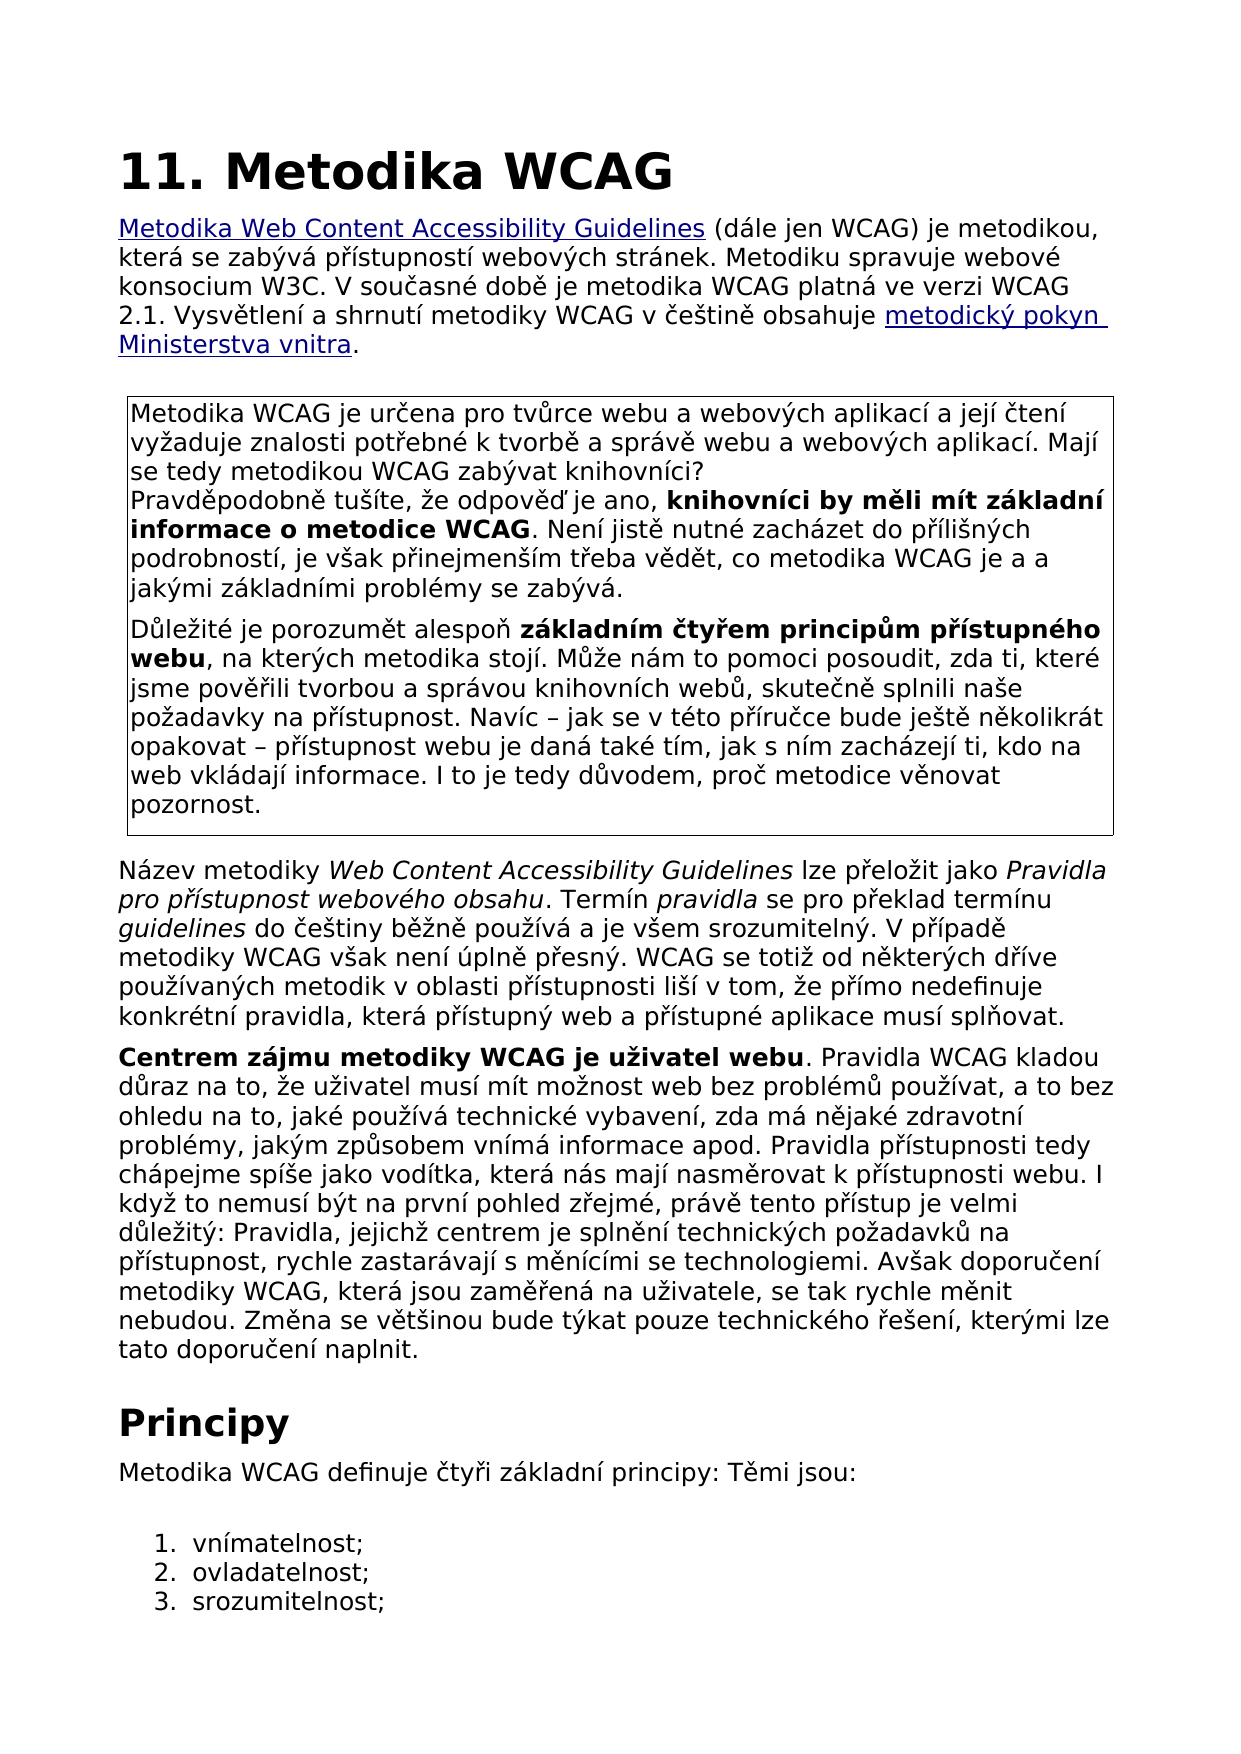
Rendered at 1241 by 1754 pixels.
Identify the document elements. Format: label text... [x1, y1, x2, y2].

subtitle 11. Metodika WCAG [118, 143, 1122, 201]
text Metodika WCAG definuje čtyři základní principy: Těmi jsou: [118, 1458, 1122, 1487]
list srozumitelnost; [177, 1587, 1122, 1617]
table_header Metodika WCAG je určena pro tvůrce webu a webových aplikací a její čtení vyžaduje znalosti potřebné k tvorbě a správě webu a webových aplikací. Mají se tedy metodikou WCAG zabývat knihovníci? Pravděpodobně tušíte, že odpověď je ano, knihovníci by měli mít základní informace o metodice WCAG. Není jistě nutné zacházet do přílišných podrobností, je však přinejmenším třeba vědět, co metodika WCAG je a a jakými základními problémy se zabývá. Důležité je porozumět alespoň základním čtyřem principům přístupného webu, na kterých metodika stojí. Může nám to pomoci posoudit, zda ti, které jsme pověřili tvorbou a správou knihovních webů, skutečně splnili naše požadavky na přístupnost. Navíc – jak se v této příručce bude ještě několikrát opakovat – přístupnost webu je daná také tím, jak s ním zacházejí ti, kdo na web vkládají informace. I to je tedy důvodem, proč metodice věnovat pozornost. [128, 397, 1113, 835]
subtitle Principy [118, 1402, 1122, 1445]
text Centrem zájmu metodiky WCAG je uživatel webu. Pravidla WCAG kladou důraz na to, že uživatel musí mít možnost web bez problémů používat, a to bez ohledu na to, jaké používá technické vybavení, zda má nějaké zdravotní problémy, jakým způsobem vnímá informace apod. Pravidla přístupnosti tedy chápejme spíše jako vodítka, která nás mají nasměrovat k přístupnosti webu. I když to nemusí být na první pohled zřejmé, právě tento přístup je velmi důležitý: Pravidla, jejichž centrem je splnění technických požadavků na přístupnost, rychle zastarávají s měnícími se technologiemi. Avšak doporučení metodiky WCAG, která jsou zaměřená na uživatele, se tak rychle měnit nebudou. Změna se většinou bude týkat pouze technického řešení, kterými lze tato doporučení naplnit. [118, 1043, 1122, 1364]
list ovladatelnost; [177, 1558, 1122, 1587]
text Název metodiky Web Content Accessibility Guidelines lze přeložit jako Pravidla pro přístupnost webového obsahu. Termín pravidla se pro překlad termínu guidelines do češtiny běžně používá a je všem srozumitelný. V případě metodiky WCAG však není úplně přesný. WCAG se totiž od některých dříve používaných metodik v oblasti přístupnosti liší v tom, že přímo nedefinuje konkrétní pravidla, která přístupný web a přístupné aplikace musí splňovat. [118, 372, 1122, 1031]
text Metodika Web Content Accessibility Guidelines (dále jen WCAG) je metodikou, která se zabývá přístupností webových stránek. Metodiku spravuje webové konsocium W3C. V současné době je metodika WCAG platná ve verzi WCAG 2.1. Vysvětlení a shrnutí metodiky WCAG v češtině obsahuje metodický pokyn Ministerstva vnitra. [118, 214, 1122, 360]
list vnímatelnost; [177, 1529, 1122, 1558]
